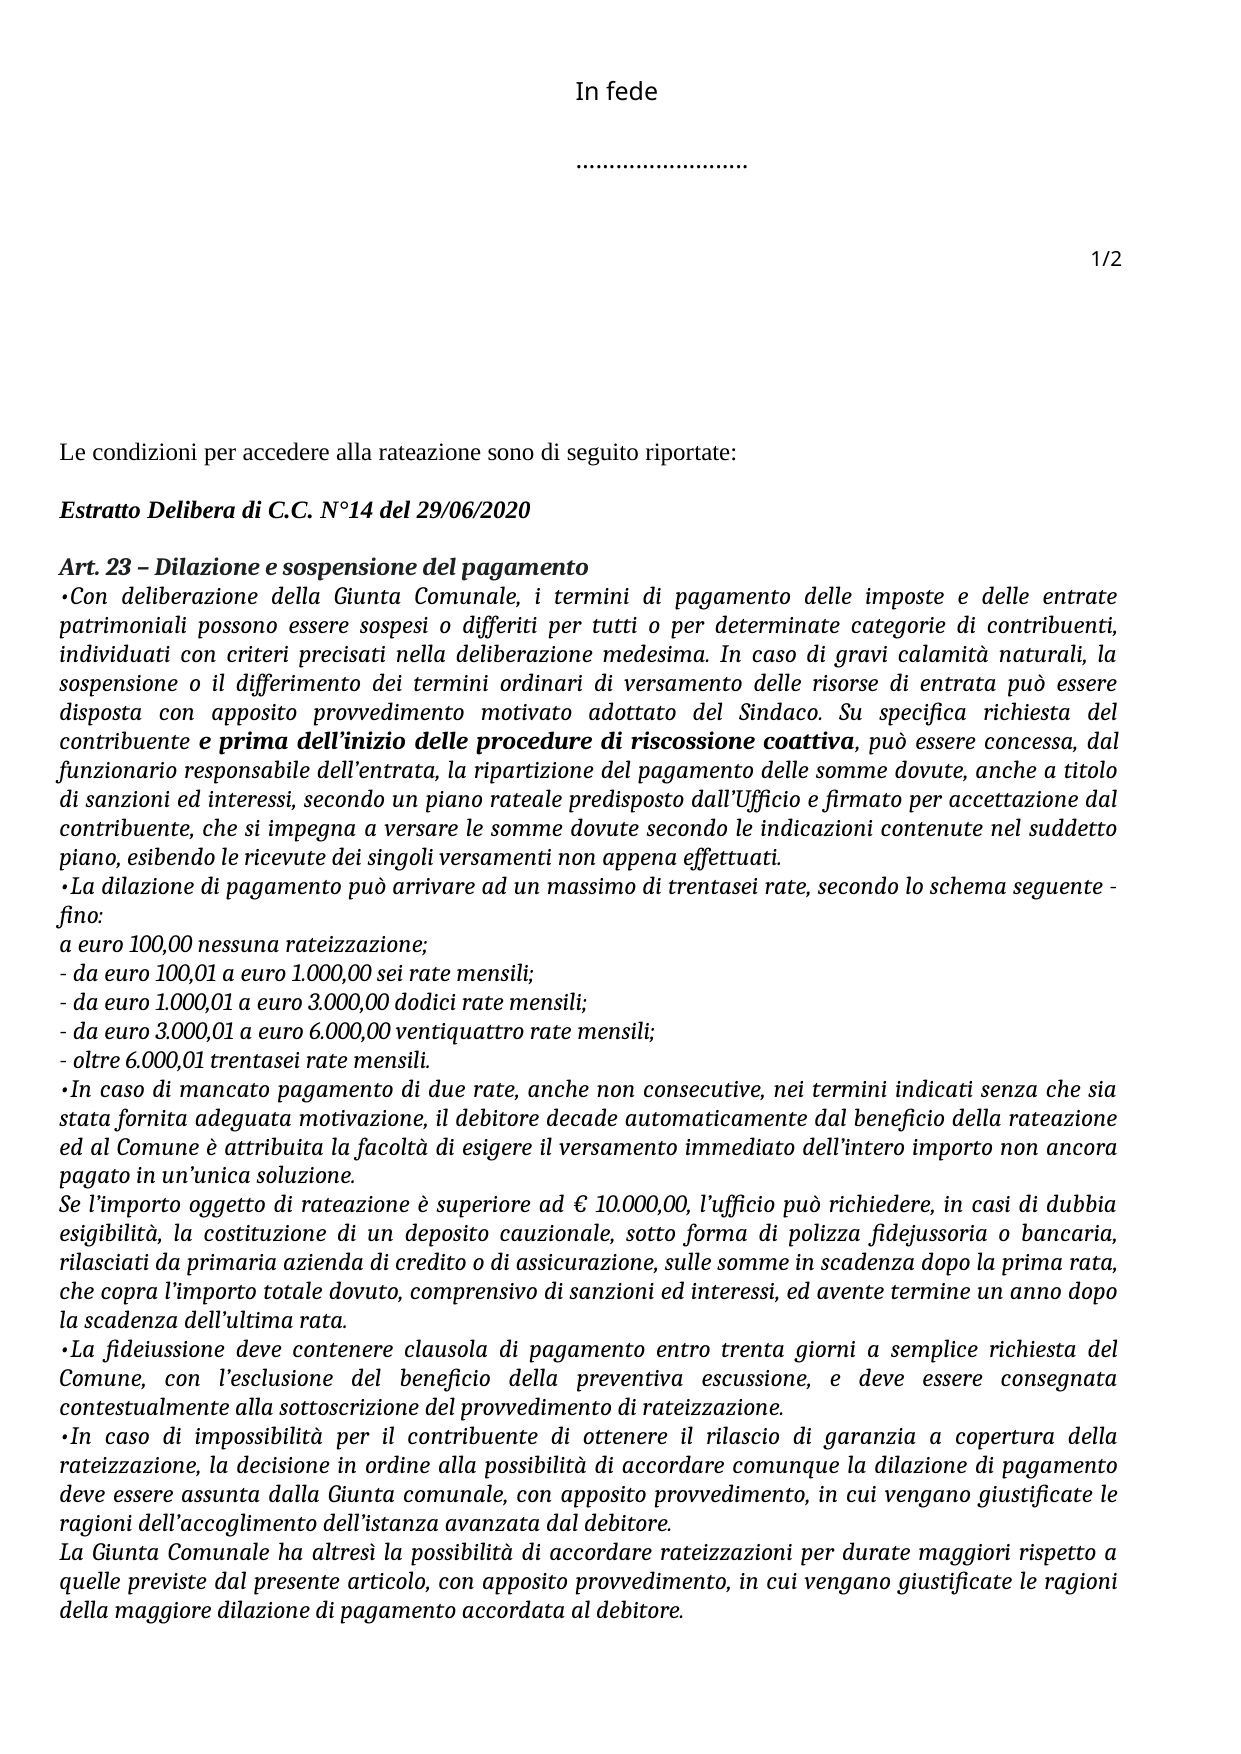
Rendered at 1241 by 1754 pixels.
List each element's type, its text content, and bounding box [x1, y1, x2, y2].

text •La dilazione di pagamento può arrivare ad un massimo di trentasei rate, secondo lo schema seguente - fino: [59, 872, 1122, 930]
text •In caso di impossibilità per il contribuente di ottenere il rilascio di garanzia a copertura della rateizzazione, la decisione in ordine alla possibilità di accordare comunque la dilazione di pagamento deve essere assunta dalla Giunta comunale, con apposito provvedimento, in cui vengano giustificate le ragioni dell’accoglimento dell’istanza avanzata dal debitore. [59, 1422, 1122, 1538]
text - oltre 6.000,01 trentasei rate mensili. [59, 1046, 1122, 1074]
text •La fideiussione deve contenere clausola di pagamento entro trenta giorni a semplice richiesta del Comune, con l’esclusione del beneficio della preventiva escussione, e deve essere consegnata contestualmente alla sottoscrizione del provvedimento di rateizzazione. [59, 1335, 1122, 1422]
text - da euro 3.000,01 a euro 6.000,00 ventiquattro rate mensili; [59, 1017, 1122, 1046]
text a euro 100,00 nessuna rateizzazione; [59, 930, 1122, 959]
text …………………….. [59, 142, 1122, 176]
text Estratto Delibera di C.C. N°14 del 29/06/2020 [59, 495, 1122, 524]
text Le condizioni per accedere alla rateazione sono di seguito riportate: [59, 437, 1122, 466]
text - da euro 100,01 a euro 1.000,00 sei rate mensili; [59, 959, 1122, 988]
text - da euro 1.000,01 a euro 3.000,00 dodici rate mensili; [59, 988, 1122, 1017]
text 1/2 [59, 244, 1122, 272]
text In fede [59, 74, 1122, 108]
text Art. 23 – Dilazione e sospensione del pagamento [59, 553, 1122, 582]
text Se l’importo oggetto di rateazione è superiore ad € 10.000,00, l’ufficio può richiedere, in casi di dubbia esigibilità, la costituzione di un deposito cauzionale, sotto forma di polizza fidejussoria o bancaria, rilasciati da primaria azienda di credito o di assicurazione, sulle somme in scadenza dopo la prima rata, che copra l’importo totale dovuto, comprensivo di sanzioni ed interessi, ed avente termine un anno dopo la scadenza dell’ultima rata. [59, 1190, 1122, 1335]
text •In caso di mancato pagamento di due rate, anche non consecutive, nei termini indicati senza che sia stata fornita adeguata motivazione, il debitore decade automaticamente dal beneficio della rateazione ed al Comune è attribuita la facoltà di esigere il versamento immediato dell’intero importo non ancora pagato in un’unica soluzione. [59, 1074, 1122, 1190]
text La Giunta Comunale ha altresì la possibilità di accordare rateizzazioni per durate maggiori rispetto a quelle previste dal presente articolo, con apposito provvedimento, in cui vengano giustificate le ragioni della maggiore dilazione di pagamento accordata al debitore. [59, 1538, 1122, 1625]
text •Con deliberazione della Giunta Comunale, i termini di pagamento delle imposte e delle entrate patrimoniali possono essere sospesi o differiti per tutti o per determinate categorie di contribuenti, individuati con criteri precisati nella deliberazione medesima. In caso di gravi calamità naturali, la sospensione o il differimento dei termini ordinari di versamento delle risorse di entrata può essere disposta con apposito provvedimento motivato adottato del Sindaco. Su specifica richiesta del contribuente e prima dell’inizio delle procedure di riscossione coattiva, può essere concessa, dal funzionario responsabile dell’entrata, la ripartizione del pagamento delle somme dovute, anche a titolo di sanzioni ed interessi, secondo un piano rateale predisposto dall’Ufficio e firmato per accettazione dal contribuente, che si impegna a versare le somme dovute secondo le indicazioni contenute nel suddetto piano, esibendo le ricevute dei singoli versamenti non appena effettuati. [59, 582, 1122, 872]
